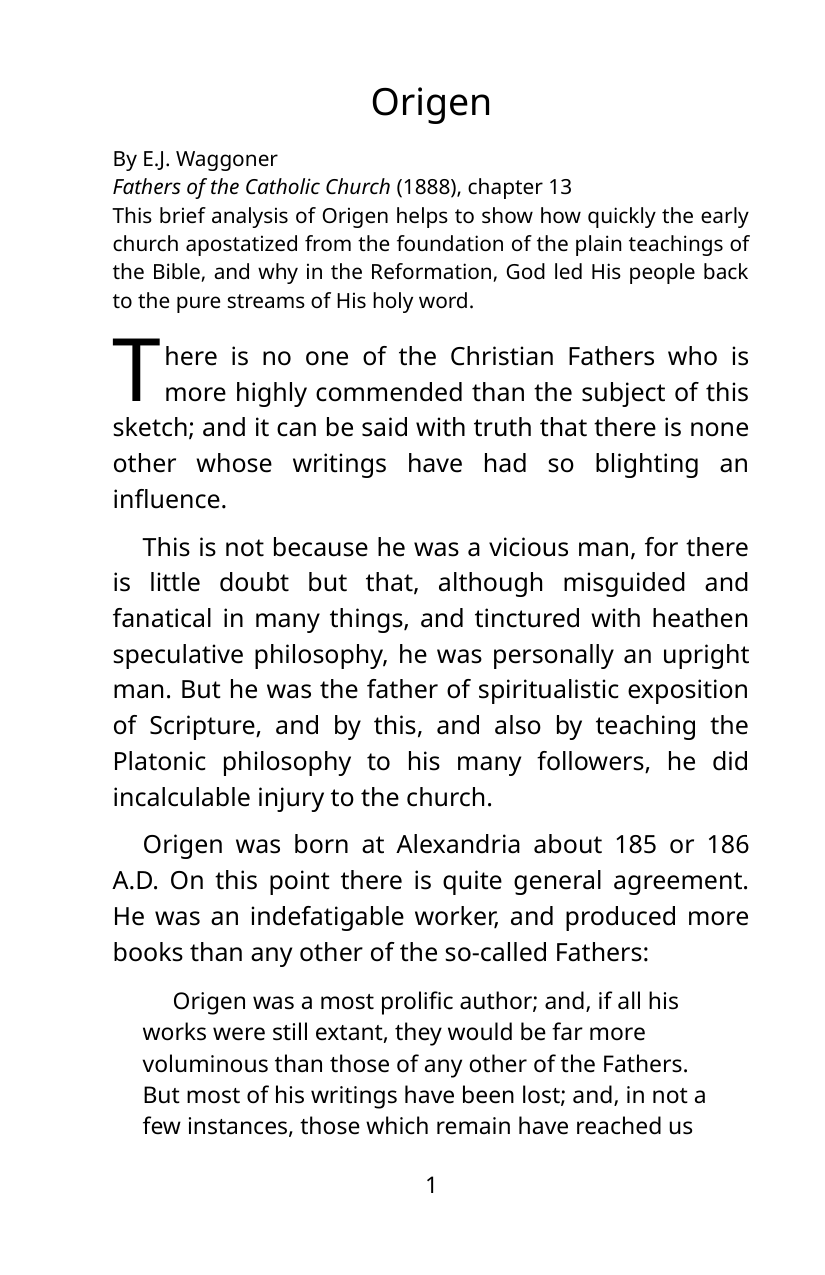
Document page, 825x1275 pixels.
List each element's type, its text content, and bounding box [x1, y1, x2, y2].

text Origen was born at Alexandria about 185 or 186 A.D. On this point there is quite general agreement. He was an indefatigable worker, and produced more books than any other of the so-called Fathers: [112, 827, 750, 968]
text This brief analysis of Origen helps to show how quickly the early church apostatized from the foundation of the plain teachings of the Bible, and why in the Reformation, God led His people back to the pure streams of His holy word. [112, 201, 750, 314]
text Origen was a most prolific author; and, if all his works were still extant, they would be far more voluminous than those of any other of the Fathers. But most of his writings have been lost; and, in not a few instances, those which remain have reached us [142, 985, 720, 1141]
text Fathers of the Catholic Church (1888), chapter 13 [112, 172, 750, 201]
text This is not because he was a vicious man, for there is little doubt but that, although misguided and fanatical in many things, and tinctured with heathen speculative philosophy, he was personally an upright man. But he was the father of spiritualistic exposition of Scripture, and by this, and also by teaching the Platonic philosophy to his many followers, he did incalculable injury to the church. [112, 529, 750, 813]
text By E.J. Waggoner [112, 144, 750, 172]
title Origen [112, 75, 750, 126]
text There is no one of the Christian Fathers who is more highly commended than the subject of this sketch; and it can be said with truth that there is none other whose writings have had so blighting an influence. [112, 338, 750, 516]
